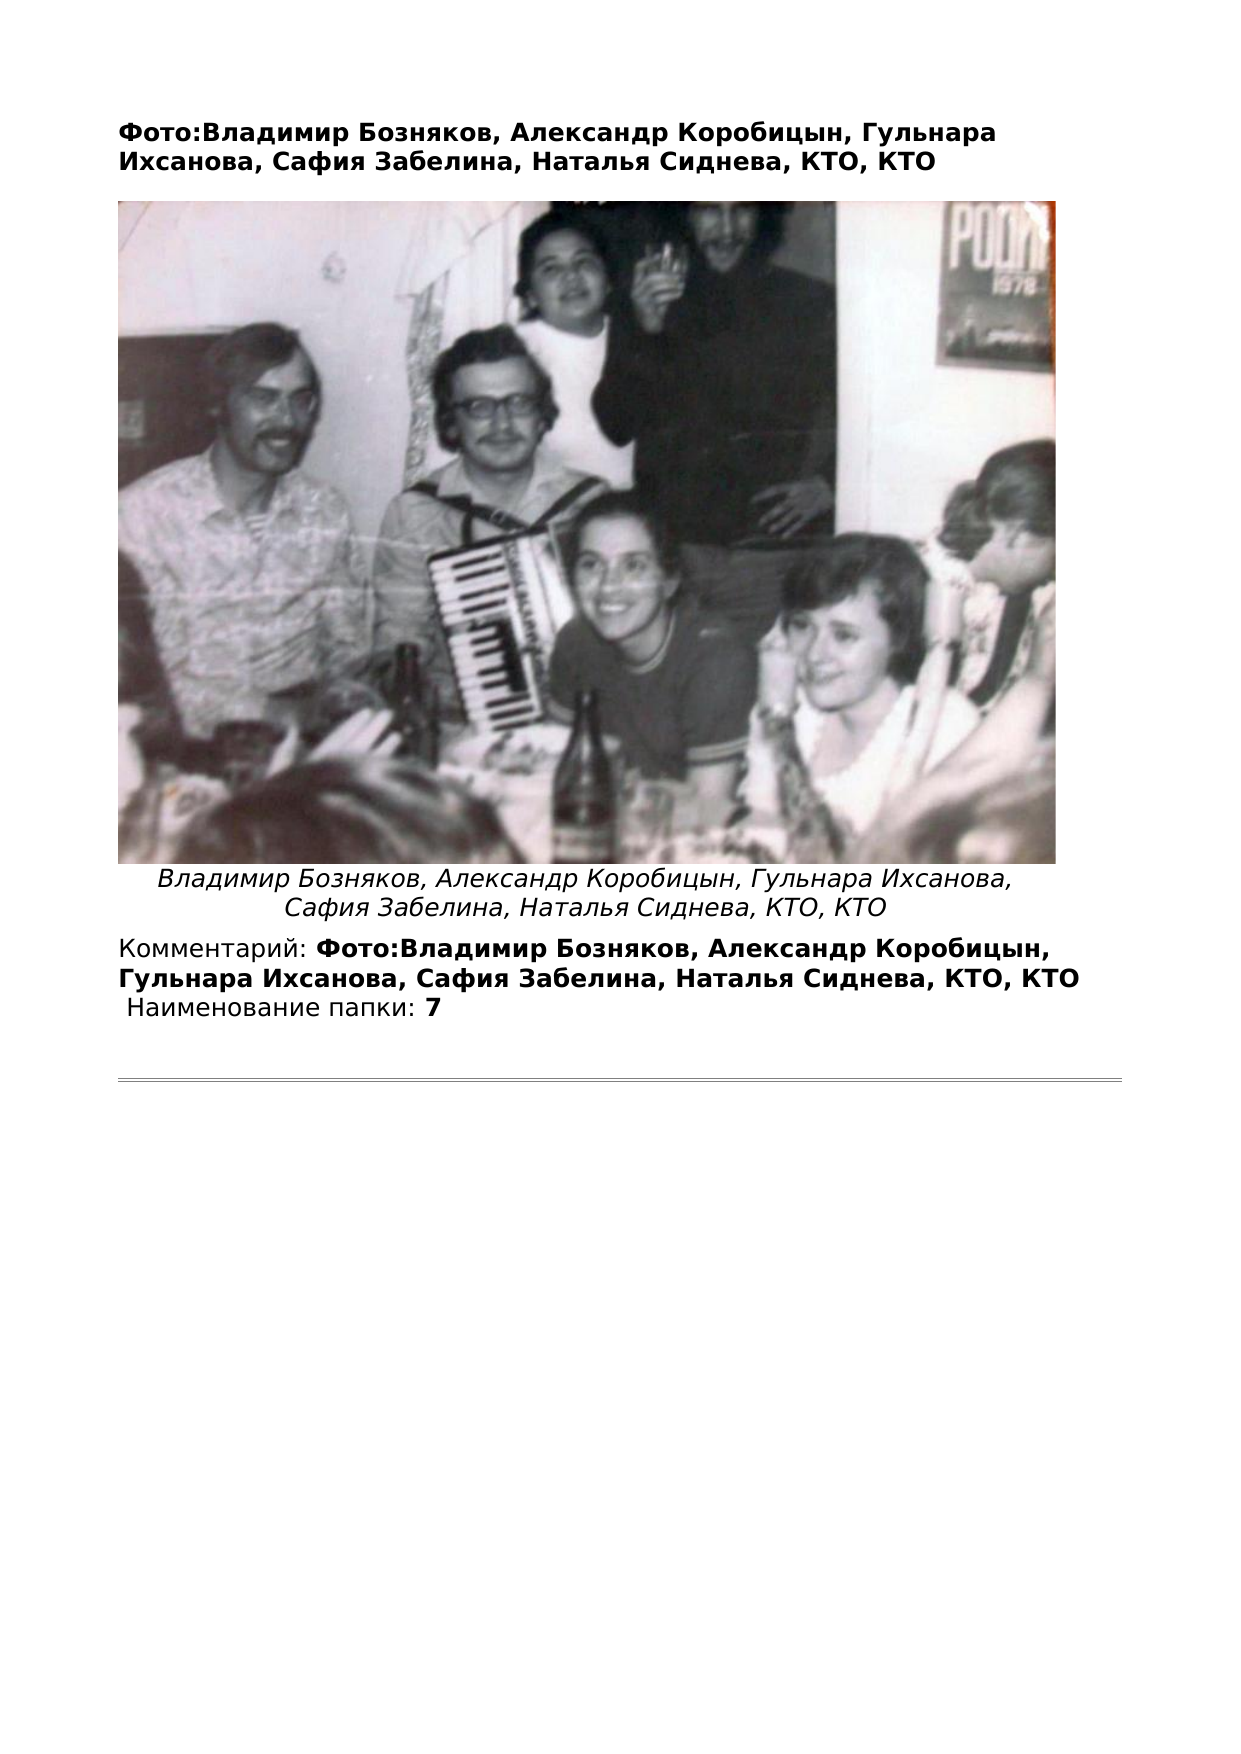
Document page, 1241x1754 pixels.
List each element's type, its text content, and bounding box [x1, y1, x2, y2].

picture [118, 201, 1056, 864]
subtitle Фото:Владимир Бозняков, Александр Коробицын, Гульнара Ихсанова, Сафия Забелина, Наталья Сиднева, КТО, КТО [118, 118, 1122, 176]
text Владимир Бозняков, Александр Коробицын, Гульнара Ихсанова, Сафия Забелина, Наталья Сиднева, КТО, КТО [118, 864, 1056, 922]
text Комментарий: Фото:Владимир Бозняков, Александр Коробицын, Гульнара Ихсанова, Сафия Забелина, Наталья Сиднева, КТО, КТО Наименование папки: 7 [118, 935, 1122, 1051]
